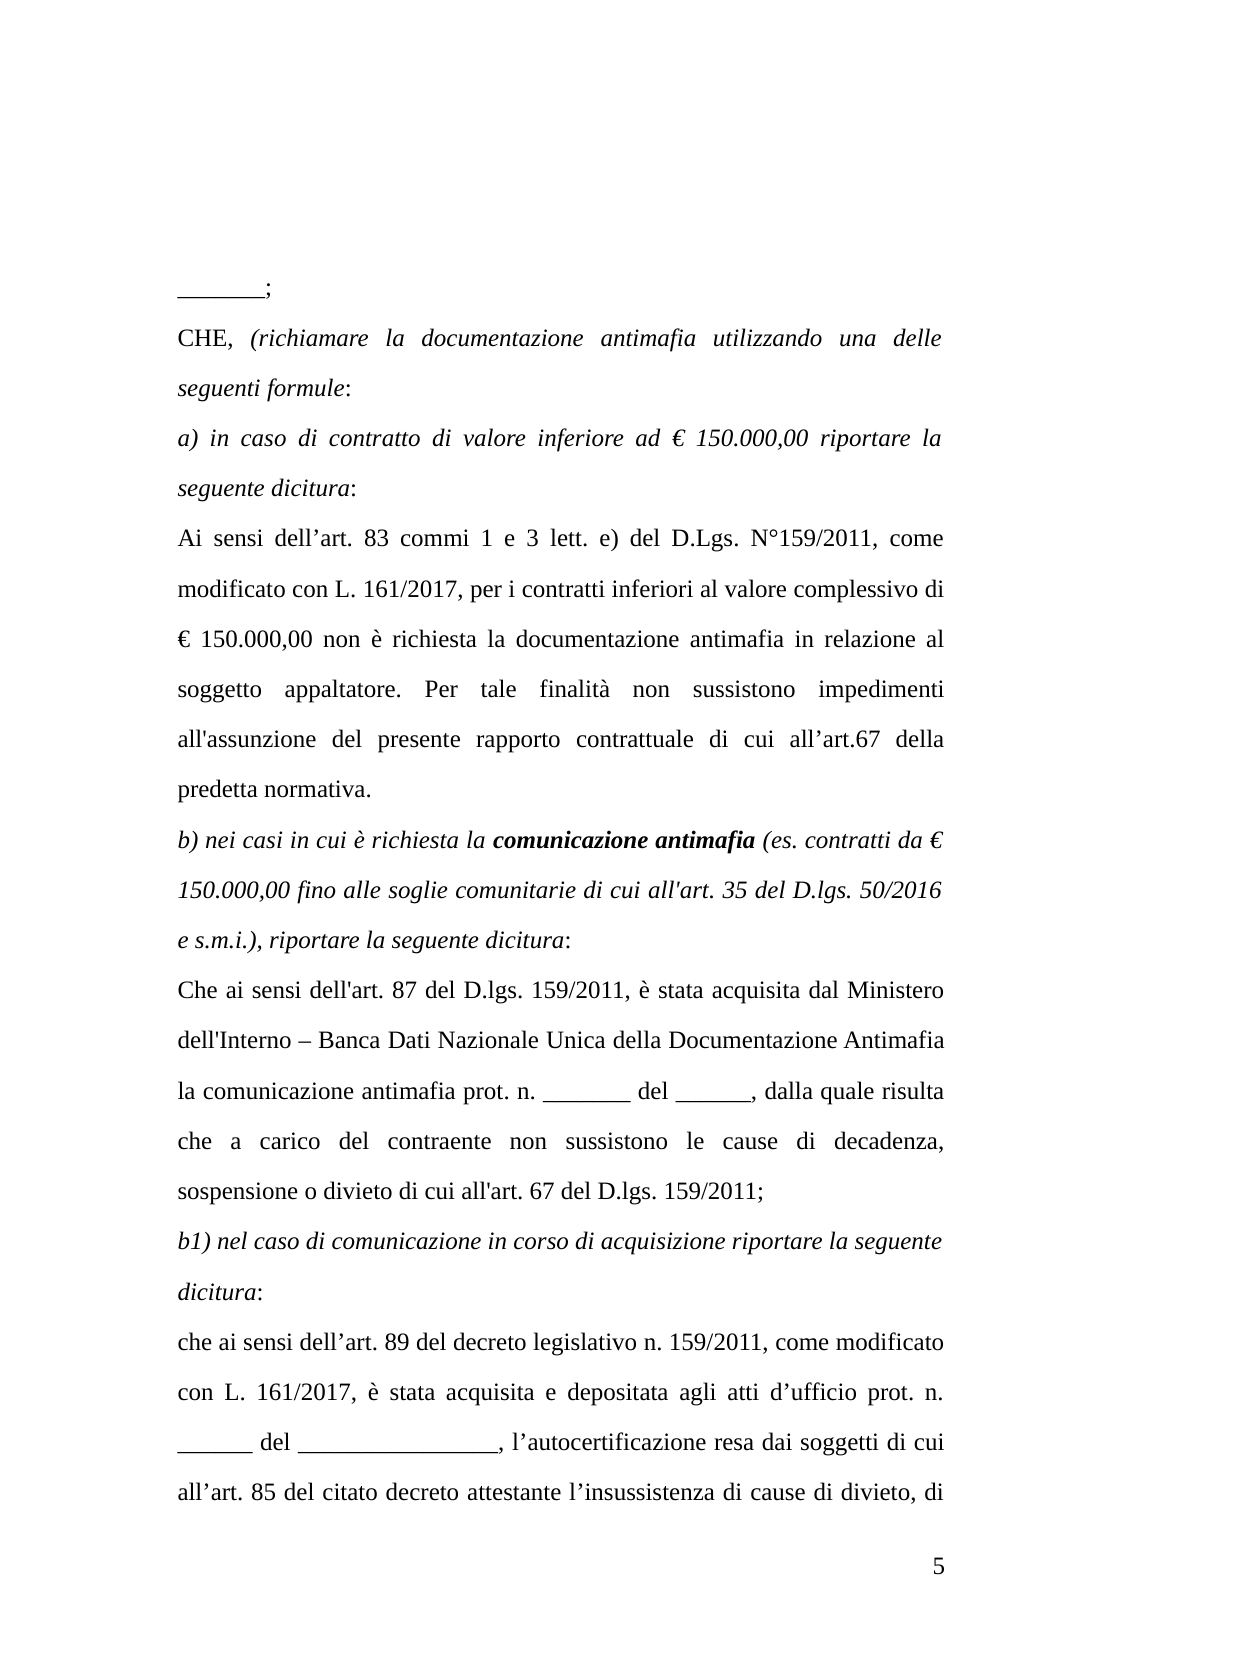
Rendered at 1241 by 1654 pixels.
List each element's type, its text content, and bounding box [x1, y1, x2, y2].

text a) in caso di contratto di valore inferiore ad € 150.000,00 riportare la seguente dicitura: [177, 402, 945, 502]
text Che ai sensi dell'art. 87 del D.lgs. 159/2011, è stata acquisita dal Ministero dell'Interno – Banca Dati Nazionale Unica della Documentazione Antimafia la comunicazione antimafia prot. n. _______ del ______, dalla quale risulta che a carico del contraente non sussistono le cause di decadenza, sospensione o divieto di cui all'art. 67 del D.lgs. 159/2011; [177, 954, 945, 1205]
text _______; [177, 251, 945, 301]
text CHE, (richiamare la documentazione antimafia utilizzando una delle seguenti formule: [177, 301, 945, 402]
text che ai sensi dell’art. 89 del decreto legislativo n. 159/2011, come modificato con L. 161/2017, è stata acquisita e depositata agli atti d’ufficio prot. n. ______ del ________________, l’autocertificazione resa dai soggetti di cui all’art. 85 del citato decreto attestante l’insussistenza di cause di divieto, di [177, 1305, 945, 1506]
text b1) nel caso di comunicazione in corso di acquisizione riportare la seguente dicitura: [177, 1205, 945, 1305]
text b) nei casi in cui è richiesta la comunicazione antimafia (es. contratti da € 150.000,00 fino alle soglie comunitarie di cui all'art. 35 del D.lgs. 50/2016 e s.m.i.), riportare la seguente dicitura: [177, 803, 945, 954]
text Ai sensi dell’art. 83 commi 1 e 3 lett. e) del D.Lgs. N°159/2011, come modificato con L. 161/2017, per i contratti inferiori al valore complessivo di € 150.000,00 non è richiesta la documentazione antimafia in relazione al soggetto appaltatore. Per tale finalità non sussistono impedimenti all'assunzione del presente rapporto contrattuale di cui all’art.67 della predetta normativa. [177, 502, 945, 803]
